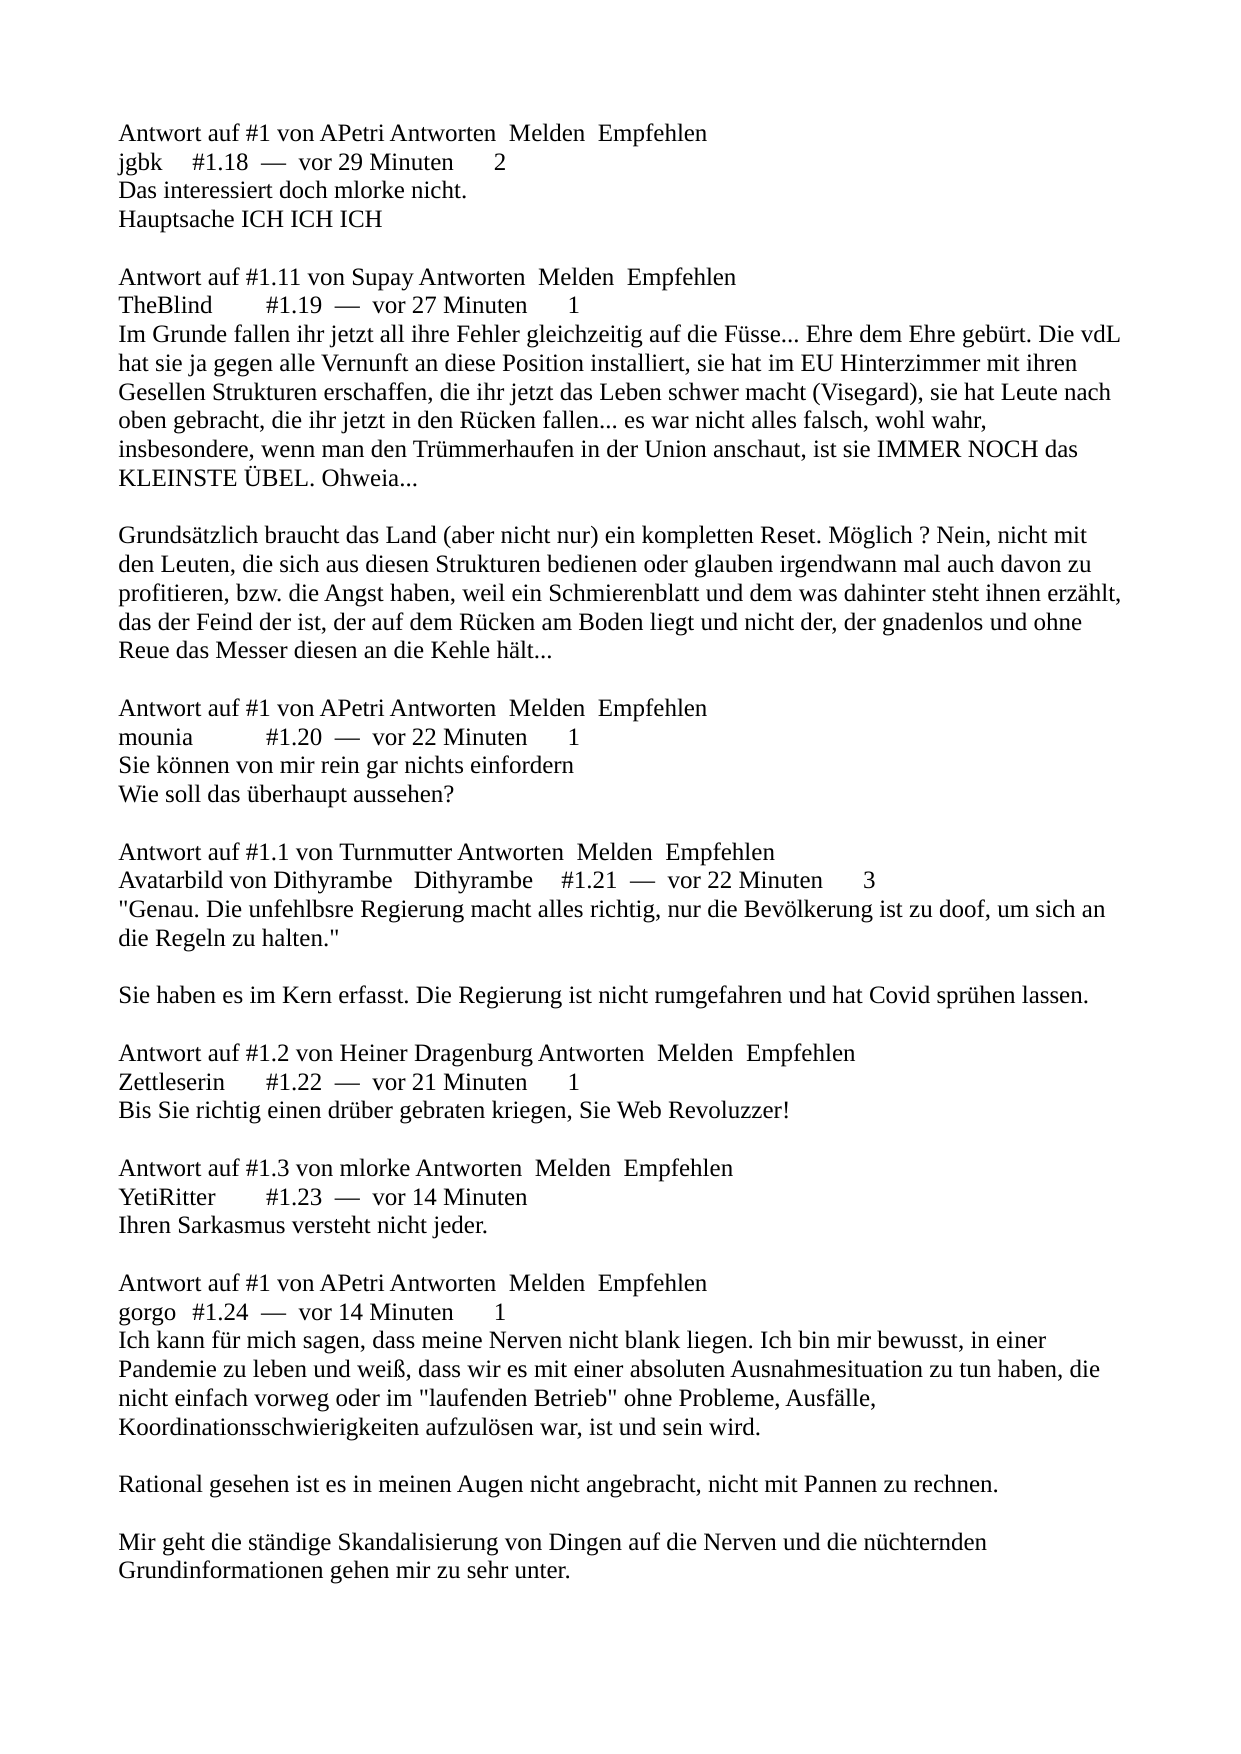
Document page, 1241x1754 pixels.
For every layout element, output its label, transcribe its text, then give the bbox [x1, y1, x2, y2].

text Rational gesehen ist es in meinen Augen nicht angebracht, nicht mit Pannen zu rechnen. [118, 1469, 1122, 1498]
text TheBlind #1.19 — vor 27 Minuten 1 [118, 291, 1122, 319]
text Ihren Sarkasmus versteht nicht jeder. [118, 1211, 1122, 1239]
text jgbk #1.18 — vor 29 Minuten 2 [118, 147, 1122, 176]
text Antwort auf #1 von APetri Antworten Melden Empfehlen [118, 1268, 1122, 1297]
text mounia #1.20 — vor 22 Minuten 1 [118, 722, 1122, 751]
text YetiRitter #1.23 — vor 14 Minuten [118, 1182, 1122, 1211]
text Avatarbild von Dithyrambe Dithyrambe #1.21 — vor 22 Minuten 3 [118, 866, 1122, 894]
text Antwort auf #1.2 von Heiner Dragenburg Antworten Melden Empfehlen [118, 1038, 1122, 1067]
text gorgo #1.24 — vor 14 Minuten 1 [118, 1297, 1122, 1326]
text Antwort auf #1 von APetri Antworten Melden Empfehlen [118, 118, 1122, 147]
text Das interessiert doch mlorke nicht. [118, 176, 1122, 204]
text Antwort auf #1 von APetri Antworten Melden Empfehlen [118, 693, 1122, 722]
text Antwort auf #1.3 von mlorke Antworten Melden Empfehlen [118, 1153, 1122, 1182]
text Zettleserin #1.22 — vor 21 Minuten 1 [118, 1067, 1122, 1096]
text Sie können von mir rein gar nichts einfordern [118, 751, 1122, 779]
text Wie soll das überhaupt aussehen? [118, 779, 1122, 808]
text Im Grunde fallen ihr jetzt all ihre Fehler gleichzeitig auf die Füsse... Ehre dem Ehre gebürt. Die vdL hat sie ja gegen alle Vernunft an diese Position installiert, sie hat im EU Hinterzimmer mit ihren Gesellen Strukturen erschaffen, die ihr jetzt das Leben schwer macht (Visegard), sie hat Leute nach oben gebracht, die ihr jetzt in den Rücken fallen... es war nicht alles falsch, wohl wahr, insbesondere, wenn man den Trümmerhaufen in der Union anschaut, ist sie IMMER NOCH das KLEINSTE ÜBEL. Ohweia... [118, 319, 1122, 492]
text Antwort auf #1.1 von Turnmutter Antworten Melden Empfehlen [118, 837, 1122, 866]
text Bis Sie richtig einen drüber gebraten kriegen, Sie Web Revoluzzer! [118, 1096, 1122, 1124]
text "Genau. Die unfehlbsre Regierung macht alles richtig, nur die Bevölkerung ist zu doof, um sich an die Regeln zu halten." [118, 894, 1122, 952]
text Mir geht die ständige Skandalisierung von Dingen auf die Nerven und die nüchternden Grundinformationen gehen mir zu sehr unter. [118, 1527, 1122, 1584]
text Antwort auf #1.11 von Supay Antworten Melden Empfehlen [118, 262, 1122, 291]
text Ich kann für mich sagen, dass meine Nerven nicht blank liegen. Ich bin mir bewusst, in einer Pandemie zu leben und weiß, dass wir es mit einer absoluten Ausnahmesituation zu tun haben, die nicht einfach vorweg oder im "laufenden Betrieb" ohne Probleme, Ausfälle, Koordinationsschwierigkeiten aufzulösen war, ist und sein wird. [118, 1326, 1122, 1441]
text Hauptsache ICH ICH ICH [118, 204, 1122, 233]
text Grundsätzlich braucht das Land (aber nicht nur) ein kompletten Reset. Möglich ? Nein, nicht mit den Leuten, die sich aus diesen Strukturen bedienen oder glauben irgendwann mal auch davon zu profitieren, bzw. die Angst haben, weil ein Schmierenblatt und dem was dahinter steht ihnen erzählt, das der Feind der ist, der auf dem Rücken am Boden liegt und nicht der, der gnadenlos und ohne Reue das Messer diesen an die Kehle hält... [118, 521, 1122, 664]
text Sie haben es im Kern erfasst. Die Regierung ist nicht rumgefahren und hat Covid sprühen lassen. [118, 981, 1122, 1009]
